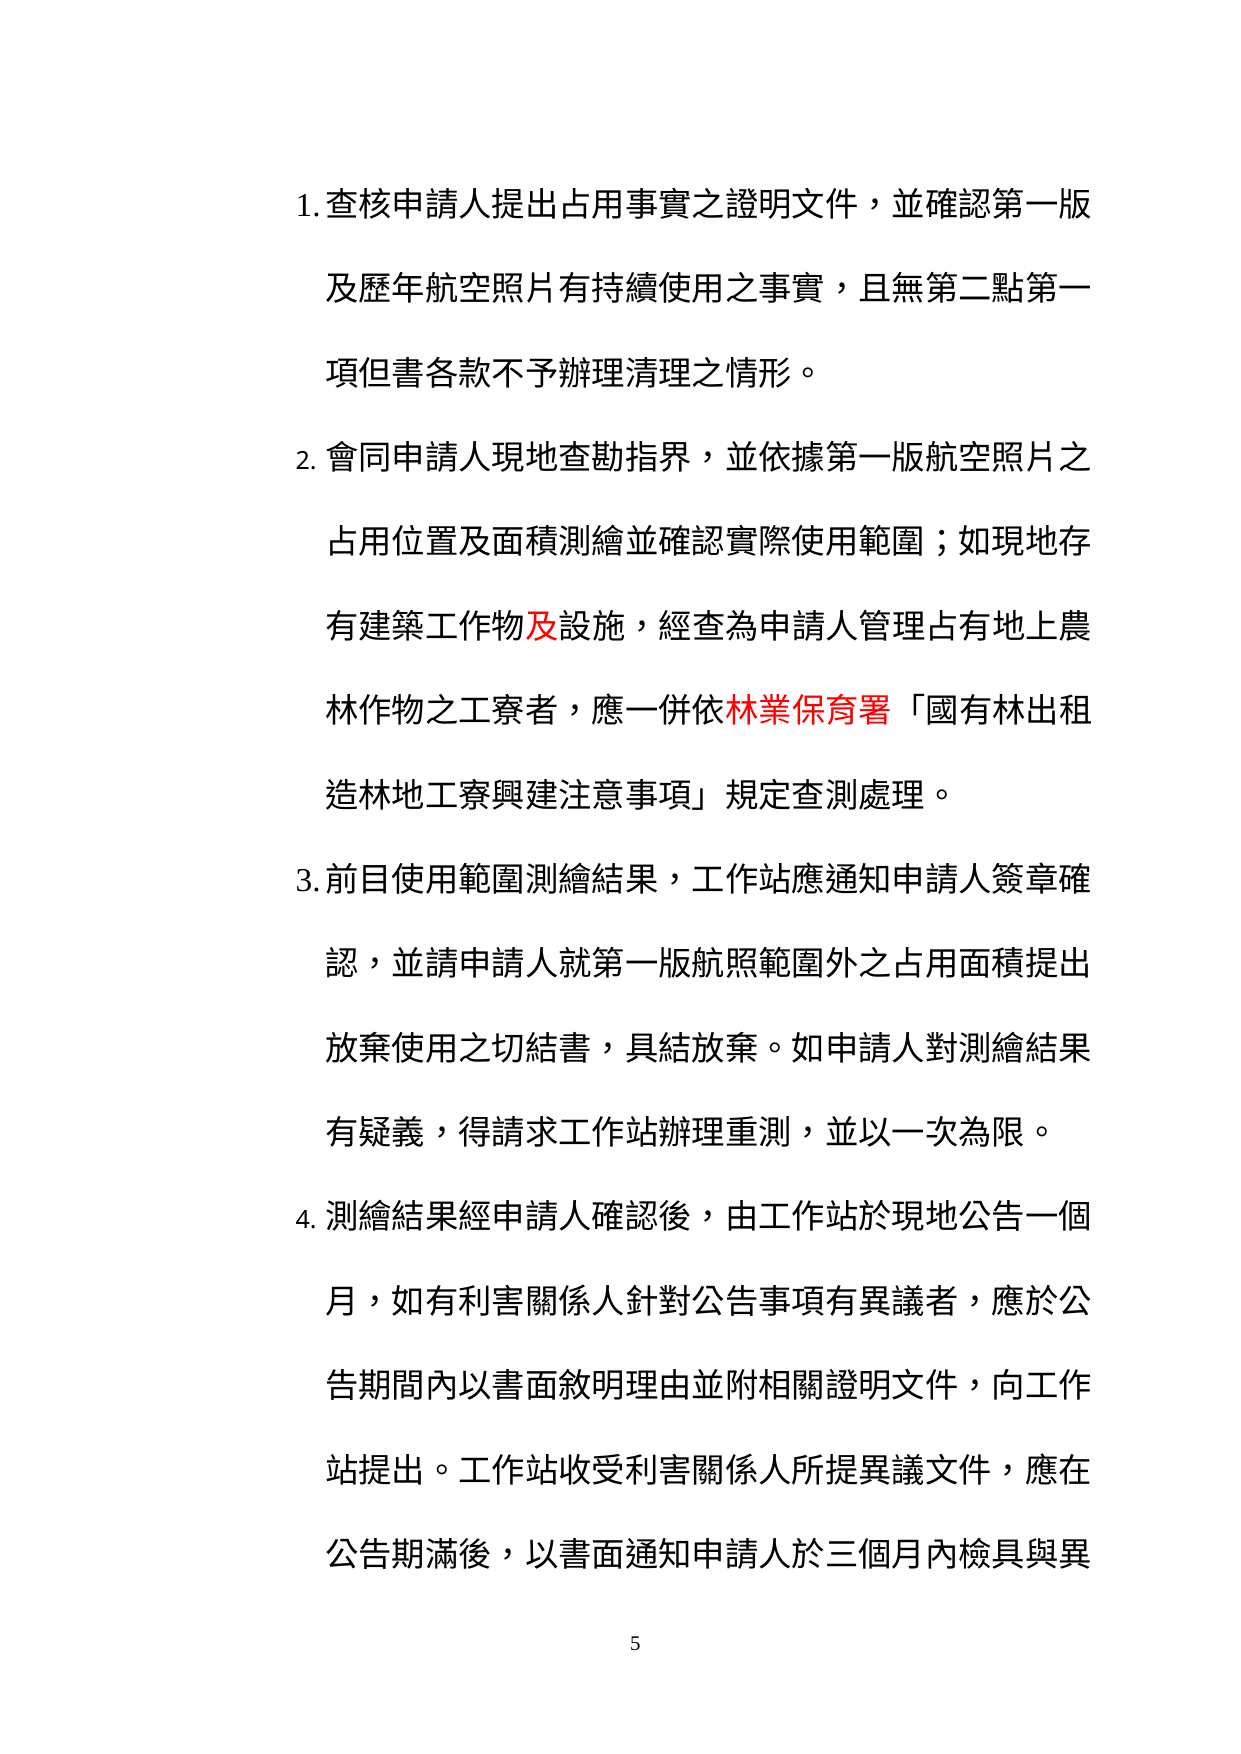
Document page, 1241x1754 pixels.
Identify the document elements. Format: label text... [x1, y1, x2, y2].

list 前目使用範圍測繪結果，工作站應通知申請人簽章確認，並請申請人就第一版航照範圍外之占用面積提出放棄使用之切結書，具結放棄。如申請人對測繪結果有疑義，得請求工作站辦理重測，並以一次為限。 [295, 835, 1092, 1172]
list 查核申請人提出占用事實之證明文件，並確認第一版及歷年航空照片有持續使用之事實，且無第二點第一項但書各款不予辦理清理之情形。 [295, 160, 1092, 413]
list 測繪結果經申請人確認後，由工作站於現地公告一個月，如有利害關係人針對公告事項有異議者，應於公告期間內以書面敘明理由並附相關證明文件，向工作站提出。工作站收受利害關係人所提異議文件，應在公告期滿後，以書面通知申請人於三個月內檢具與異 [295, 1172, 1092, 1594]
list 會同申請人現地查勘指界，並依據第一版航空照片之占用位置及面積測繪並確認實際使用範圍；如現地存有建築工作物及設施，經查為申請人管理占有地上農林作物之工寮者，應一併依林業保育署「國有林出租造林地工寮興建注意事項」規定查測處理。 [295, 413, 1092, 835]
